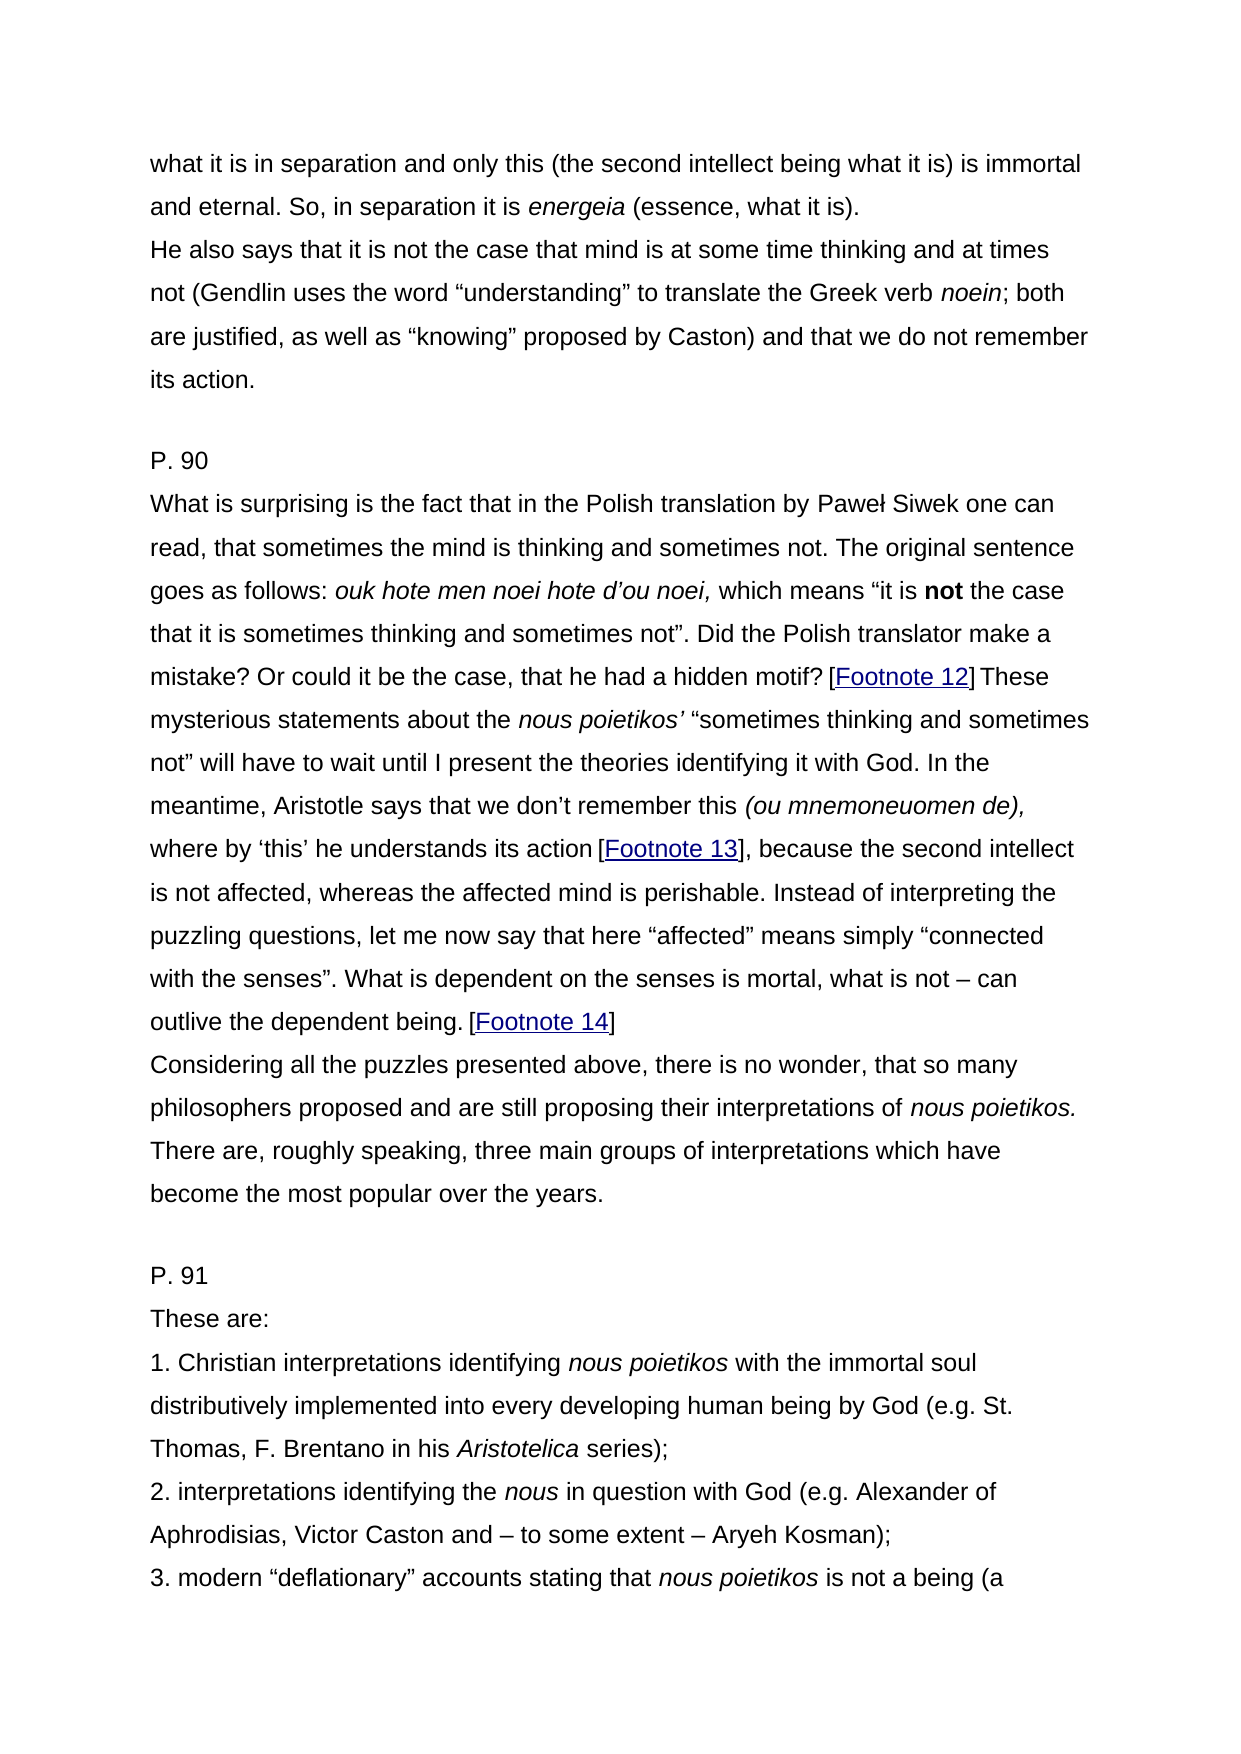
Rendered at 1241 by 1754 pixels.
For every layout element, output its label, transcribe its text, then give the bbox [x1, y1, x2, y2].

text Considering all the puzzles presented above, there is no wonder, that so many philosophers proposed and are still proposing their interpretations of nous poietikos. There are, roughly speaking, three main groups of interpretations which have become the most popular over the years. [150, 1050, 1091, 1208]
text 3. modern “deflationary” accounts stating that nous poietikos is not a being (a [150, 1563, 1091, 1592]
text P. 90 [150, 446, 1091, 475]
text 2. interpretations identifying the nous in question with God (e.g. Alexander of Aphrodisias, Victor Caston and – to some extent – Aryeh Kosman); [150, 1477, 1091, 1549]
text what it is in separation and only this (the second intellect being what it is) is immortal and eternal. So, in separation it is energeia (essence, what it is). [150, 149, 1091, 221]
text These are: [150, 1304, 1091, 1333]
text He also says that it is not the case that mind is at some time thinking and at times not (Gendlin uses the word “understanding” to translate the Greek verb noein; both are justified, as well as “knowing” proposed by Caston) and that we do not remember its action. [150, 235, 1091, 393]
text P. 91 [150, 1261, 1091, 1290]
text 1. Christian interpretations identifying nous poietikos with the immortal soul distributively implemented into every developing human being by God (e.g. St. Thomas, F. Brentano in his Aristotelica series); [150, 1347, 1091, 1462]
text What is surprising is the fact that in the Polish translation by Paweł Siwek one can read, that sometimes the mind is thinking and sometimes not. The original sentence goes as follows: ouk hote men noei hote d’ou noei, which means “it is not the case that it is sometimes thinking and sometimes not”. Did the Polish translator make a mistake? Or could it be the case, that he had a hidden motif? [Footnote 12] These mysterious statements about the nous poietikos’ “sometimes thinking and sometimes not” will have to wait until I present the theories identifying it with God. In the meantime, Aristotle says that we don’t remember this (ou mnemoneuomen de), where by ‘this’ he understands its action [Footnote 13], because the second intellect is not affected, whereas the affected mind is perishable. Instead of interpreting the puzzling questions, let me now say that here “affected” means simply “connected with the senses”. What is dependent on the senses is mortal, what is not – can outlive the dependent being. [Footnote 14] [150, 489, 1091, 1036]
